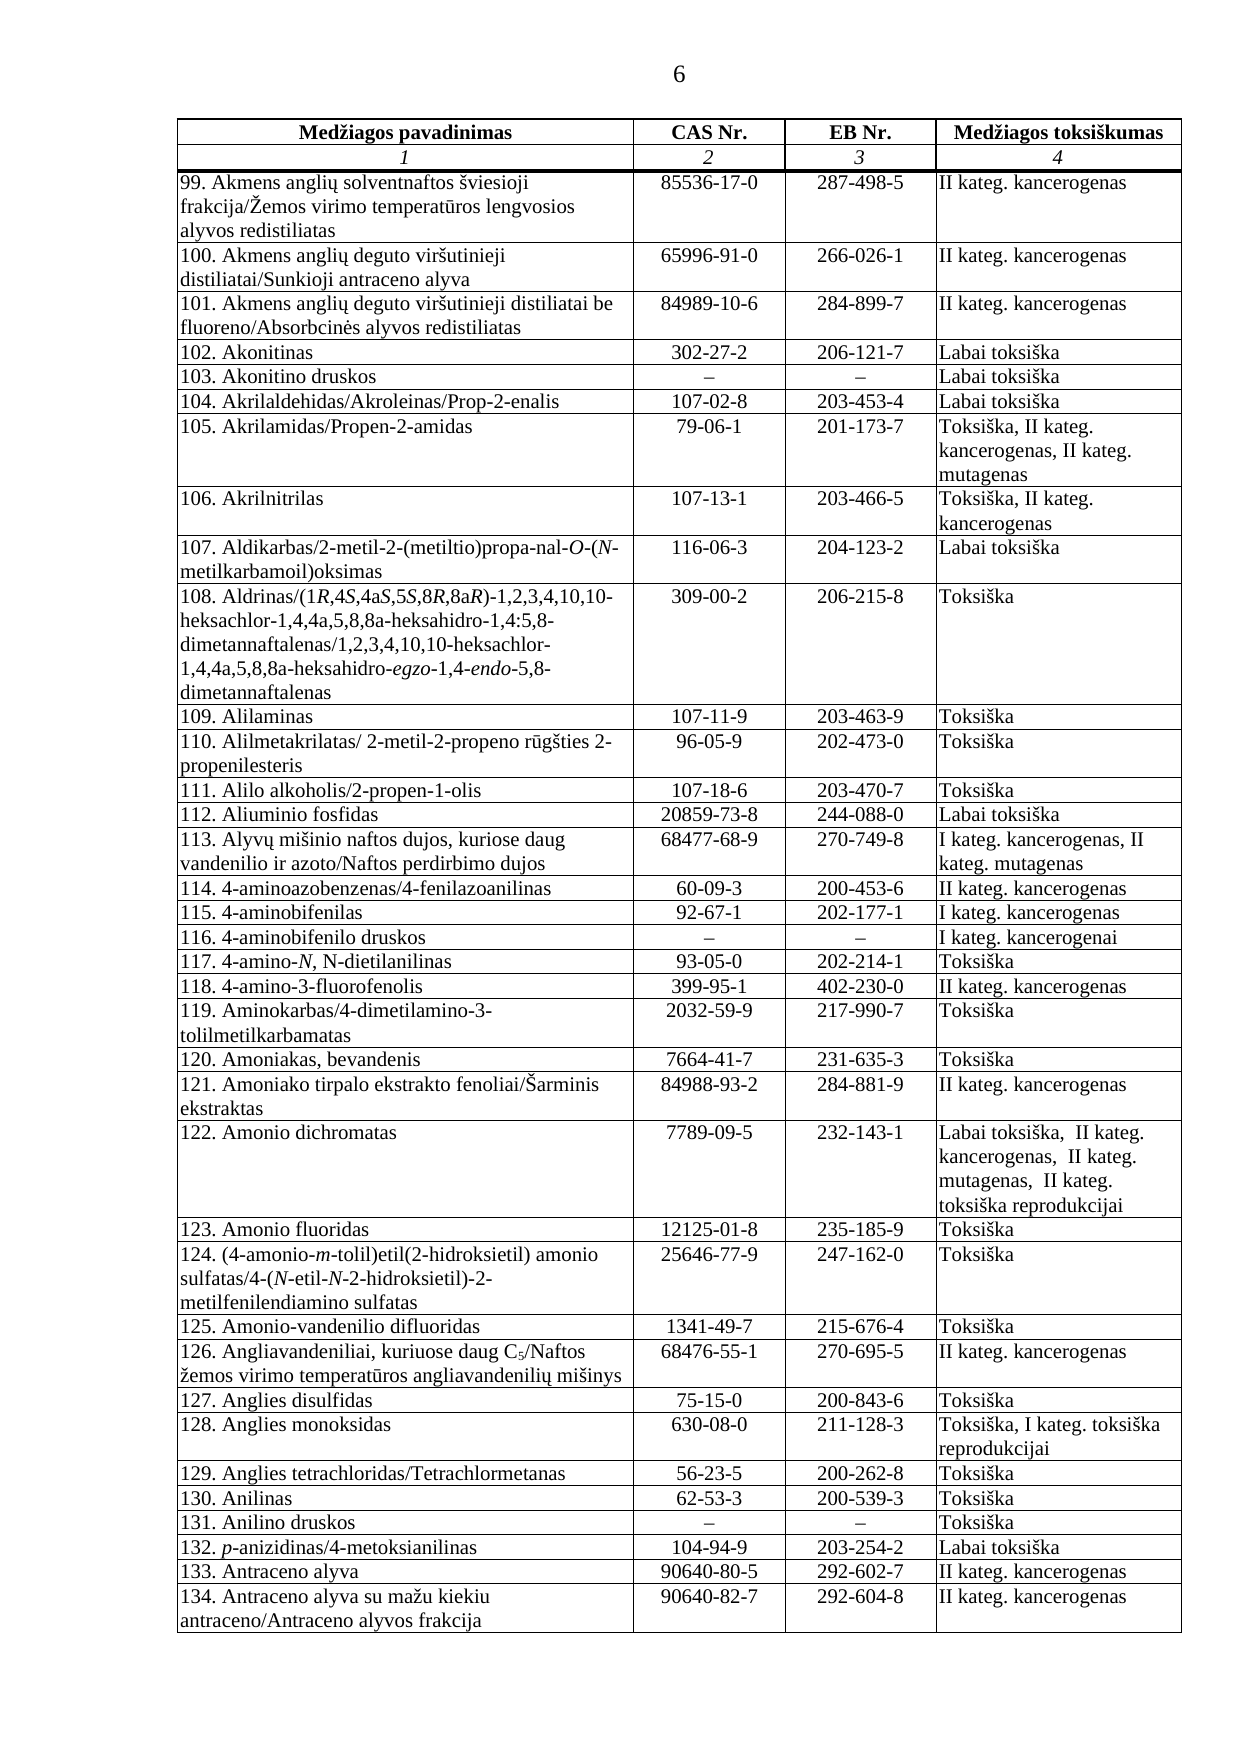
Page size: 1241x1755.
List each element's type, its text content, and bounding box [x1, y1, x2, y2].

table_cell 85536-17-0 [634, 173, 785, 242]
table_cell 118. 4-amino-3-fluorofenolis [178, 974, 633, 998]
table_cell Toksiška [937, 1486, 1181, 1509]
table_cell – [634, 1511, 785, 1534]
table_cell 121. Amoniako tirpalo ekstrakto fenoliai/Šarminis ekstraktas [178, 1072, 633, 1120]
table_header CAS Nr. [634, 120, 784, 144]
table_cell 232-143-1 [786, 1121, 936, 1217]
table_cell 2 [634, 145, 784, 169]
table_cell 201-173-7 [786, 414, 936, 486]
table_cell 90640-82-7 [634, 1584, 785, 1632]
table_cell 116. 4-aminobifenilo druskos [178, 925, 633, 949]
table_cell 132. p-anizidinas/4-metoksianilinas [178, 1535, 633, 1559]
table_cell 399-95-1 [634, 974, 785, 998]
table_cell 102. Akonitinas [178, 340, 633, 364]
table_cell 235-185-9 [786, 1218, 936, 1241]
table_cell 7664-41-7 [634, 1048, 785, 1071]
table_cell 104-94-9 [634, 1535, 785, 1559]
table_cell II kateg. kancerogenas [937, 1340, 1181, 1387]
table_cell 1 [178, 145, 633, 169]
table_cell 110. Alilmetakrilatas/ 2-metil-2-propeno rūgšties 2-propenilesteris [178, 730, 633, 777]
table_cell 292-602-7 [786, 1560, 936, 1583]
table_cell 284-899-7 [786, 292, 936, 339]
table_cell 292-604-8 [786, 1584, 936, 1632]
table_cell 119. Aminokarbas/4-dimetilamino-3-tolilmetilkarbamatas [178, 999, 633, 1047]
table_cell 124. (4-amonio-m-tolil)etil(2-hidroksietil) amonio sulfatas/4-(N-etil-N-2-hidroksietil)-2-metilfenilendiamino sulfatas [178, 1242, 633, 1314]
table_cell 92-67-1 [634, 901, 785, 924]
table_cell 130. Anilinas [178, 1486, 633, 1509]
table_cell 84988-93-2 [634, 1072, 785, 1120]
table_cell 206-121-7 [786, 340, 936, 364]
table_cell 129. Anglies tetrachloridas/Tetrachlormetanas [178, 1461, 633, 1485]
table_cell 107-13-1 [634, 487, 785, 534]
table_cell Toksiška [937, 1511, 1181, 1534]
table_cell 112. Aliuminio fosfidas [178, 803, 633, 826]
table_cell 3 [786, 145, 935, 169]
table_cell 96-05-9 [634, 730, 785, 777]
table_cell 12125-01-8 [634, 1218, 785, 1241]
table_cell 204-123-2 [786, 536, 936, 583]
table_cell II kateg. kancerogenas [937, 1560, 1181, 1583]
table_cell 203-466-5 [786, 487, 936, 534]
table_cell 200-262-8 [786, 1461, 936, 1485]
table_cell 20859-73-8 [634, 803, 785, 826]
table_cell I kateg. kancerogenas [937, 901, 1181, 924]
table_cell 1341-49-7 [634, 1315, 785, 1338]
table_cell 200-843-6 [786, 1388, 936, 1412]
table_cell 247-162-0 [786, 1242, 936, 1314]
table_cell Toksiška [937, 1048, 1181, 1071]
table_cell 93-05-0 [634, 950, 785, 973]
table_cell 128. Anglies monoksidas [178, 1413, 633, 1460]
table_cell 202-214-1 [786, 950, 936, 973]
table_cell 84989-10-6 [634, 292, 785, 339]
table_cell Toksiška [937, 999, 1181, 1047]
table_cell 103. Akonitino druskos [178, 365, 633, 388]
table_cell 2032-59-9 [634, 999, 785, 1047]
table_cell 126. Angliavandeniliai, kuriuose daug C5/Naftos žemos virimo temperatūros angliavandenilių mišinys [178, 1340, 633, 1387]
table_cell 231-635-3 [786, 1048, 936, 1071]
table_cell 56-23-5 [634, 1461, 785, 1485]
table_cell 287-498-5 [786, 173, 936, 242]
table_header EB Nr. [786, 120, 935, 144]
table_cell Toksiška [937, 778, 1181, 802]
table_header Medžiagos pavadinimas [178, 120, 633, 144]
table_cell 111. Alilo alkoholis/2-propen-1-olis [178, 778, 633, 802]
table_cell II kateg. kancerogenas [937, 173, 1181, 242]
table_cell 105. Akrilamidas/Propen-2-amidas [178, 414, 633, 486]
table_cell 270-749-8 [786, 828, 936, 875]
table_cell 202-177-1 [786, 901, 936, 924]
table_header Medžiagos toksiškumas [937, 120, 1181, 144]
table_cell 99. Akmens anglių solventnaftos šviesioji frakcija/Žemos virimo temperatūros lengvosios alyvos redistiliatas [178, 173, 633, 242]
table_cell 113. Alyvų mišinio naftos dujos, kuriose daug vandenilio ir azoto/Naftos perdirbimo dujos [178, 828, 633, 875]
table_cell II kateg. kancerogenas [937, 243, 1181, 291]
table_cell 62-53-3 [634, 1486, 785, 1509]
table_cell Toksiška, II kateg. kancerogenas [937, 487, 1181, 534]
table_cell 68476-55-1 [634, 1340, 785, 1387]
table_cell I kateg. kancerogenai [937, 925, 1181, 949]
table_cell 115. 4-aminobifenilas [178, 901, 633, 924]
table_cell 122. Amonio dichromatas [178, 1121, 633, 1217]
table_cell 284-881-9 [786, 1072, 936, 1120]
table_cell 114. 4-aminoazobenzenas/4-fenilazoanilinas [178, 876, 633, 899]
table_cell – [786, 925, 936, 949]
table_cell 123. Amonio fluoridas [178, 1218, 633, 1241]
table_cell 203-463-9 [786, 705, 936, 728]
table_cell 133. Antraceno alyva [178, 1560, 633, 1583]
table_cell II kateg. kancerogenas [937, 974, 1181, 998]
table_cell Toksiška [937, 1388, 1181, 1412]
table_cell 309-00-2 [634, 584, 785, 704]
table_cell 68477-68-9 [634, 828, 785, 875]
table_cell – [786, 1511, 936, 1534]
table_cell II kateg. kancerogenas [937, 1072, 1181, 1120]
table_cell 116-06-3 [634, 536, 785, 583]
table_cell Toksiška [937, 705, 1181, 728]
table_cell 215-676-4 [786, 1315, 936, 1338]
table_cell 7789-09-5 [634, 1121, 785, 1217]
table_cell II kateg. kancerogenas [937, 292, 1181, 339]
table_cell 109. Alilaminas [178, 705, 633, 728]
table_cell 134. Antraceno alyva su mažu kiekiu antraceno/Antraceno alyvos frakcija [178, 1584, 633, 1632]
table_cell 60-09-3 [634, 876, 785, 899]
table_cell Labai toksiška [937, 390, 1181, 413]
table_cell 131. Anilino druskos [178, 1511, 633, 1534]
table_cell Labai toksiška, II kateg. kancerogenas, II kateg. mutagenas, II kateg. toksiška reprodukcijai [937, 1121, 1181, 1217]
table_cell 266-026-1 [786, 243, 936, 291]
table_cell 117. 4-amino-N, N-dietilanilinas [178, 950, 633, 973]
table_cell 65996-91-0 [634, 243, 785, 291]
table_cell Labai toksiška [937, 365, 1181, 388]
table_cell 108. Aldrinas/(1R,4S,4aS,5S,8R,8aR)-1,2,3,4,10,10-heksachlor-1,4,4a,5,8,8a-heksahidro-1,4:5,8-dimetannaftalenas/1,2,3,4,10,10-heksachlor-1,4,4a,5,8,8a-heksahidro-egzo-1,4-endo-5,8-dimetannaftalenas [178, 584, 633, 704]
table_cell 101. Akmens anglių deguto viršutinieji distiliatai be fluoreno/Absorbcinės alyvos redistiliatas [178, 292, 633, 339]
table_cell 127. Anglies disulfidas [178, 1388, 633, 1412]
table_cell Toksiška [937, 1315, 1181, 1338]
table_cell 206-215-8 [786, 584, 936, 704]
table_cell 203-453-4 [786, 390, 936, 413]
table_cell 200-539-3 [786, 1486, 936, 1509]
table_cell – [634, 925, 785, 949]
table_cell 211-128-3 [786, 1413, 936, 1460]
table_cell 402-230-0 [786, 974, 936, 998]
table_cell Toksiška [937, 584, 1181, 704]
table_cell 302-27-2 [634, 340, 785, 364]
table_cell Labai toksiška [937, 803, 1181, 826]
table_cell 75-15-0 [634, 1388, 785, 1412]
table_cell Toksiška [937, 1242, 1181, 1314]
table_cell 244-088-0 [786, 803, 936, 826]
table_cell 4 [937, 145, 1181, 169]
table_cell 203-254-2 [786, 1535, 936, 1559]
table_cell II kateg. kancerogenas [937, 1584, 1181, 1632]
table_cell – [786, 365, 936, 388]
table_cell 104. Akrilaldehidas/Akroleinas/Prop-2-enalis [178, 390, 633, 413]
table_cell Toksiška [937, 730, 1181, 777]
table_cell Toksiška [937, 1218, 1181, 1241]
table_cell 100. Akmens anglių deguto viršutinieji distiliatai/Sunkioji antraceno alyva [178, 243, 633, 291]
table_cell Toksiška, I kateg. toksiška reprodukcijai [937, 1413, 1181, 1460]
table_cell 270-695-5 [786, 1340, 936, 1387]
table_cell Labai toksiška [937, 536, 1181, 583]
table_cell 200-453-6 [786, 876, 936, 899]
table_cell Labai toksiška [937, 340, 1181, 364]
table_cell Toksiška, II kateg. kancerogenas, II kateg. mutagenas [937, 414, 1181, 486]
table_cell 203-470-7 [786, 778, 936, 802]
table_cell 125. Amonio-vandenilio difluoridas [178, 1315, 633, 1338]
table_cell 107-18-6 [634, 778, 785, 802]
table_cell Toksiška [937, 950, 1181, 973]
table_cell 79-06-1 [634, 414, 785, 486]
table_cell 120. Amoniakas, bevandenis [178, 1048, 633, 1071]
table_cell 217-990-7 [786, 999, 936, 1047]
table_cell Toksiška [937, 1461, 1181, 1485]
table_cell Labai toksiška [937, 1535, 1181, 1559]
table_cell 202-473-0 [786, 730, 936, 777]
table_cell II kateg. kancerogenas [937, 876, 1181, 899]
table_cell 107-11-9 [634, 705, 785, 728]
table_cell – [634, 365, 785, 388]
table_cell 107-02-8 [634, 390, 785, 413]
table_cell 25646-77-9 [634, 1242, 785, 1314]
table_cell I kateg. kancerogenas, II kateg. mutagenas [937, 828, 1181, 875]
table_cell 630-08-0 [634, 1413, 785, 1460]
table_cell 107. Aldikarbas/2-metil-2-(metiltio)propa-nal-O-(N-metilkarbamoil)oksimas [178, 536, 633, 583]
table_cell 106. Akrilnitrilas [178, 487, 633, 534]
table_cell 90640-80-5 [634, 1560, 785, 1583]
